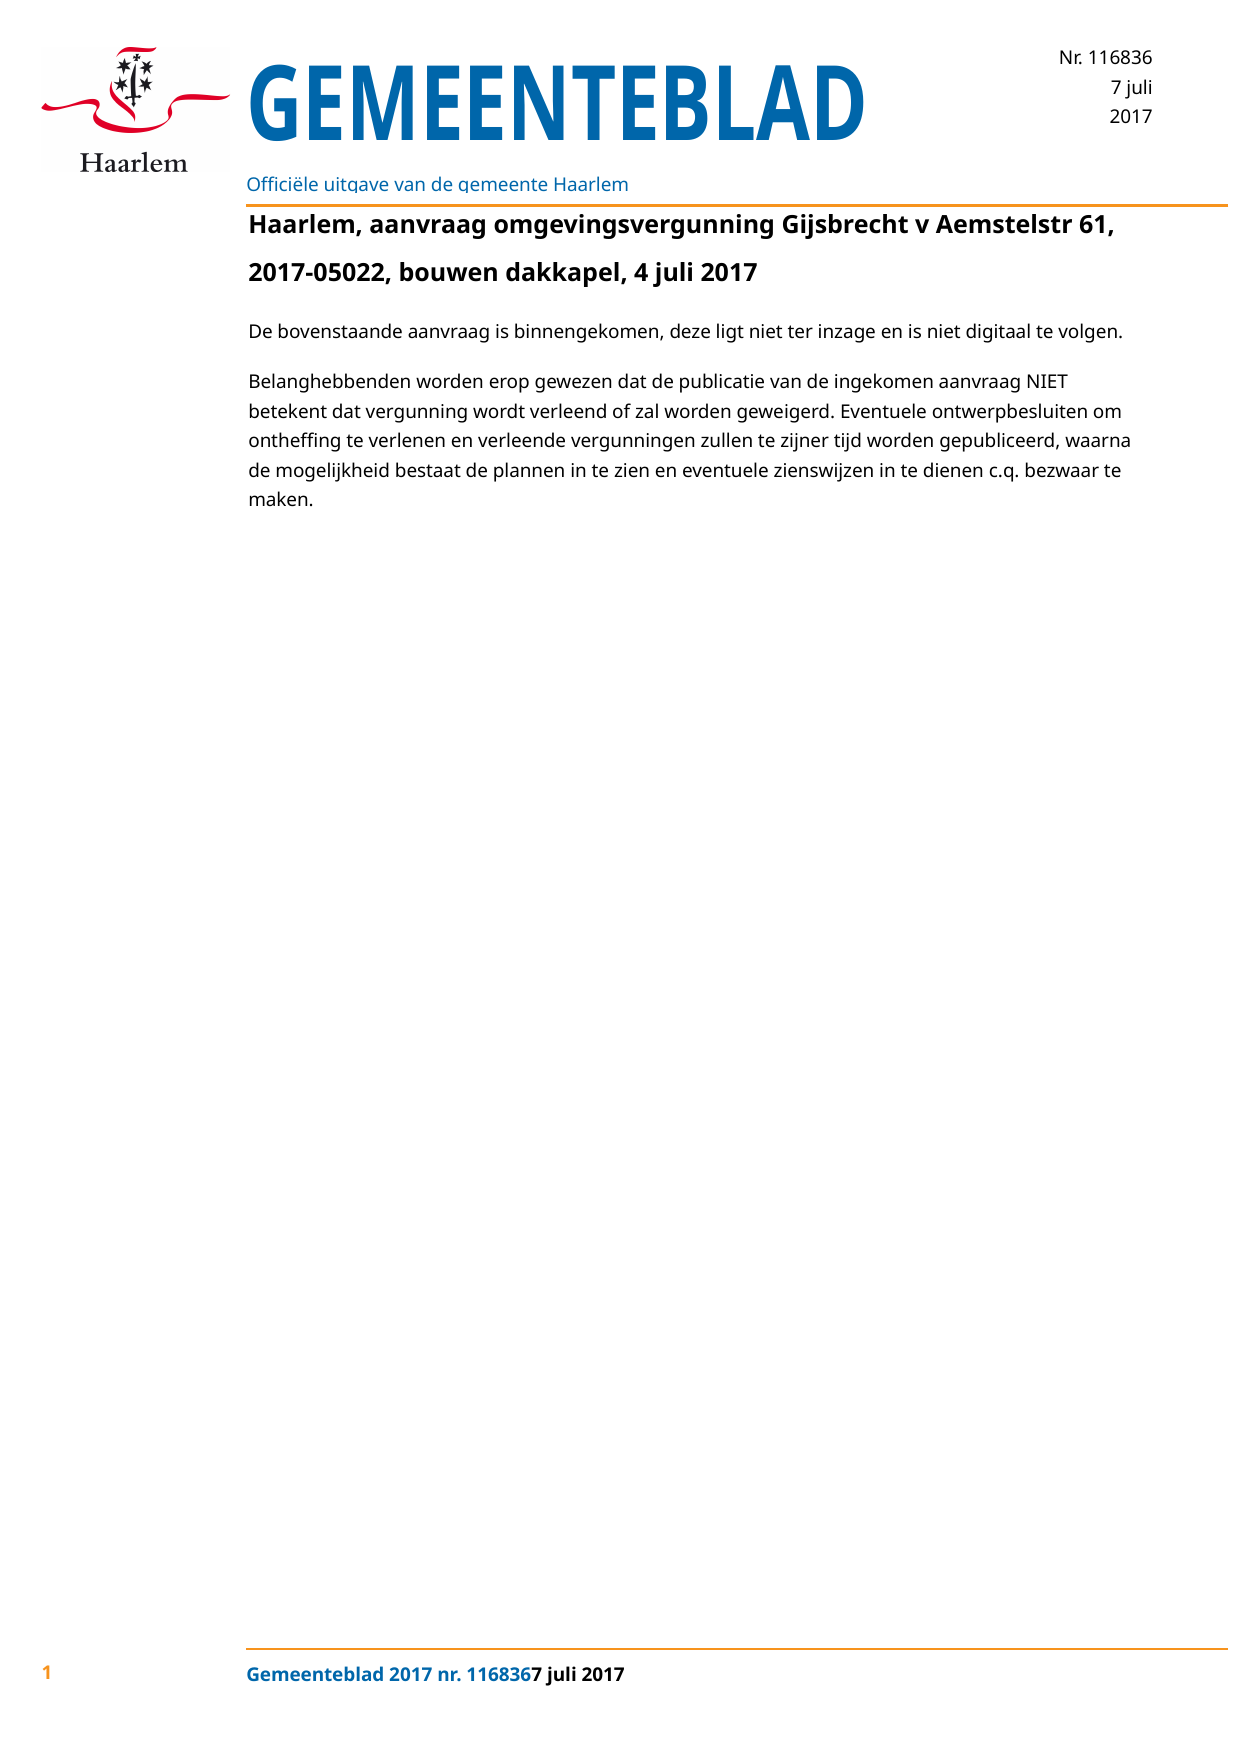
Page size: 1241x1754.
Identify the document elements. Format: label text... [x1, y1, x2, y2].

text Belanghebbenden worden erop gewezen dat de publicatie van de ingekomen aanvraag NIET betekent dat vergunning wordt verleend of zal worden geweigerd. Eventuele ontwerpbesluiten om ontheffing te verlenen en verleende vergunningen zullen te zijner tijd worden gepubliceerd, waarna de mogelijkheid bestaat de plannen in te zien en eventuele zienswijzen in te dienen c.q. bezwaar te maken. [248, 368, 1152, 512]
picture [41, 47, 231, 172]
text Haarlem, aanvraag omgevingsvergunning Gijsbrecht v Aemstelstr 61, 2017-05022, bouwen dakkapel, 4 juli 2017 [248, 207, 1152, 288]
text De bovenstaande aanvraag is binnengekomen, deze ligt niet ter inzage en is niet digitaal te volgen. [248, 318, 1152, 344]
